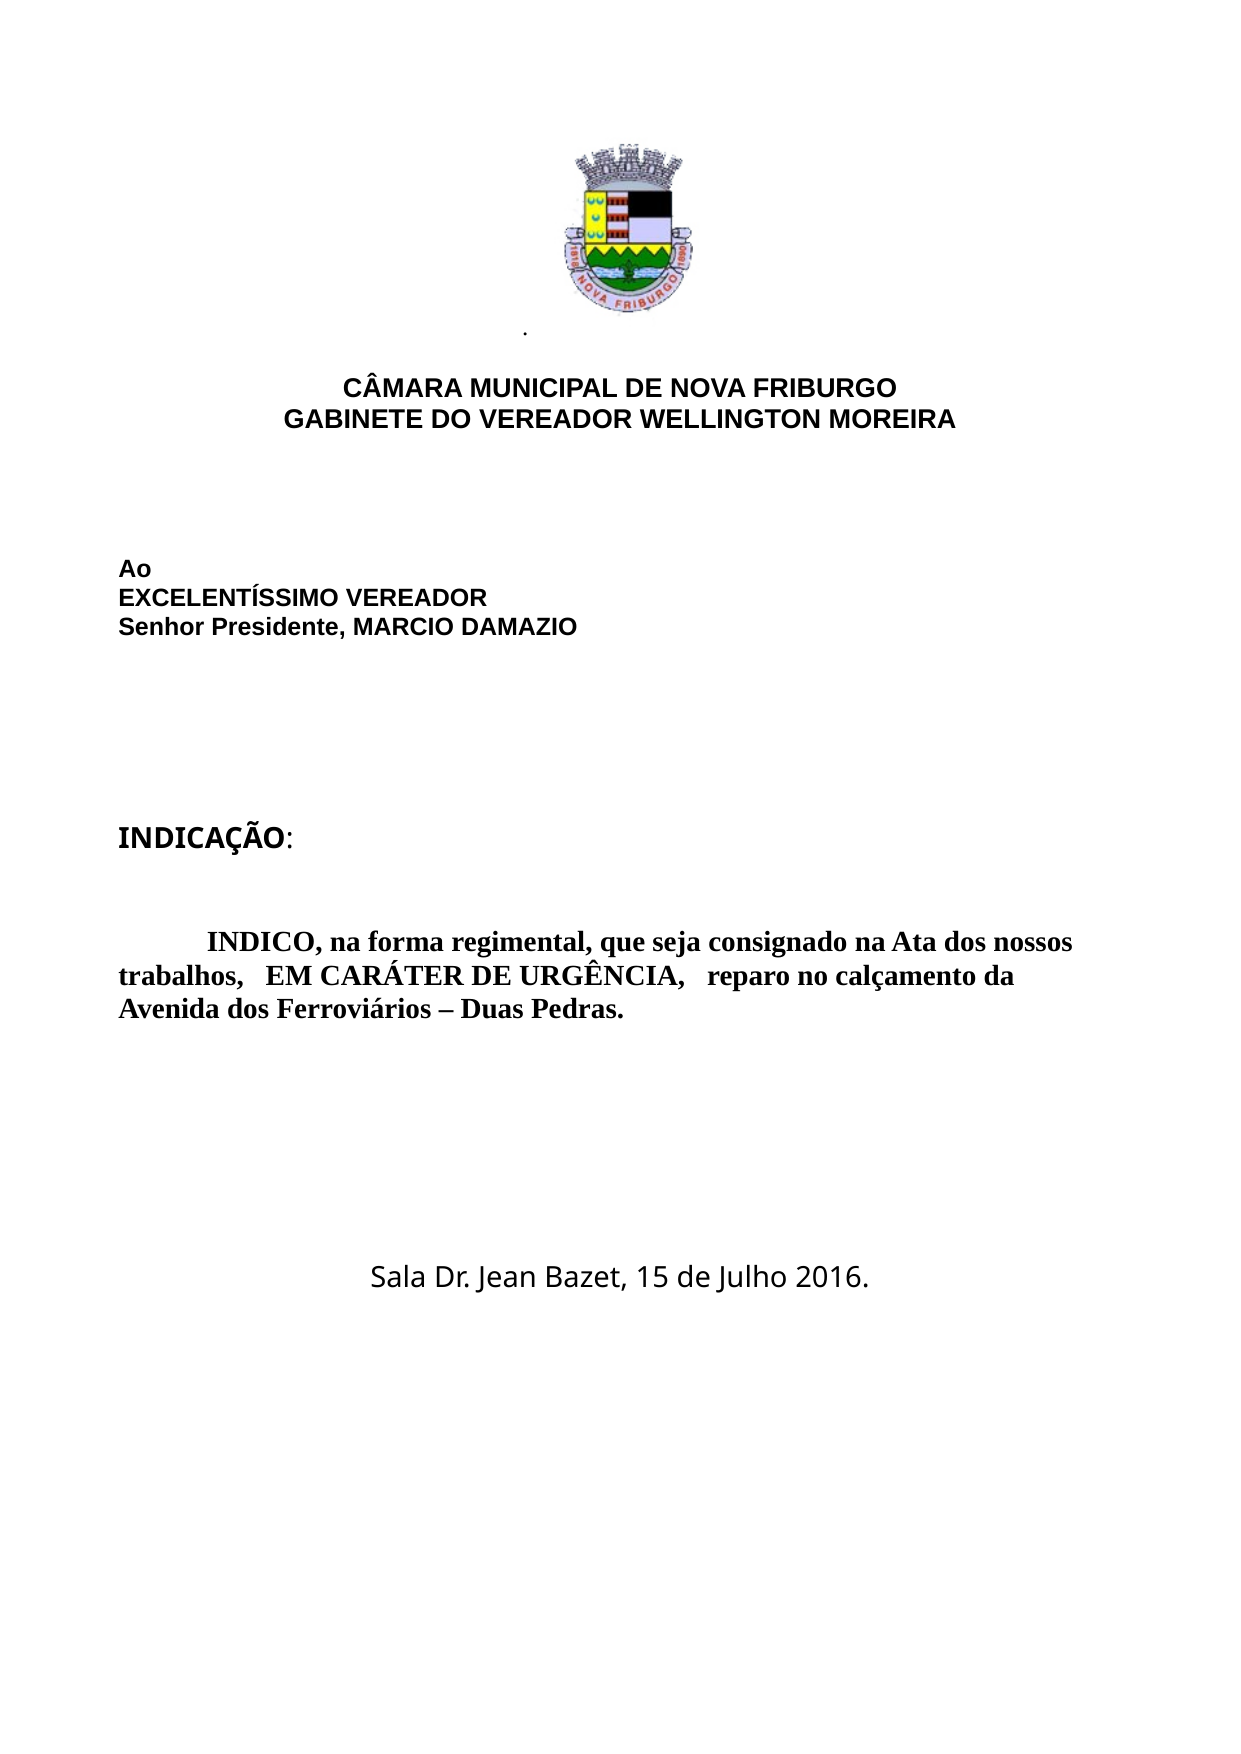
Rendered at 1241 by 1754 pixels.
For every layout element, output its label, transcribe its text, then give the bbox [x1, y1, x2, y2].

text . [118, 118, 1122, 341]
picture [544, 127, 702, 327]
text Senhor Presidente, MARCIO DAMAZIO [118, 612, 1122, 641]
text INDICO, na forma regimental, que seja consignado na Ata dos nossos trabalhos, EM CARÁTER DE URGÊNCIA, reparo no calçamento da Avenida dos Ferroviários – Duas Pedras. [118, 924, 1122, 1025]
text Sala Dr. Jean Bazet, 15 de Julho 2016. [118, 1257, 1122, 1296]
text Ao [118, 554, 1122, 583]
text GABINETE DO VEREADOR WELLINGTON MOREIRA [118, 403, 1122, 434]
text INDICAÇÃO: [118, 817, 1122, 857]
text CÂMARA MUNICIPAL DE NOVA FRIBURGO [118, 372, 1122, 403]
text EXCELENTÍSSIMO VEREADOR [118, 583, 1122, 612]
